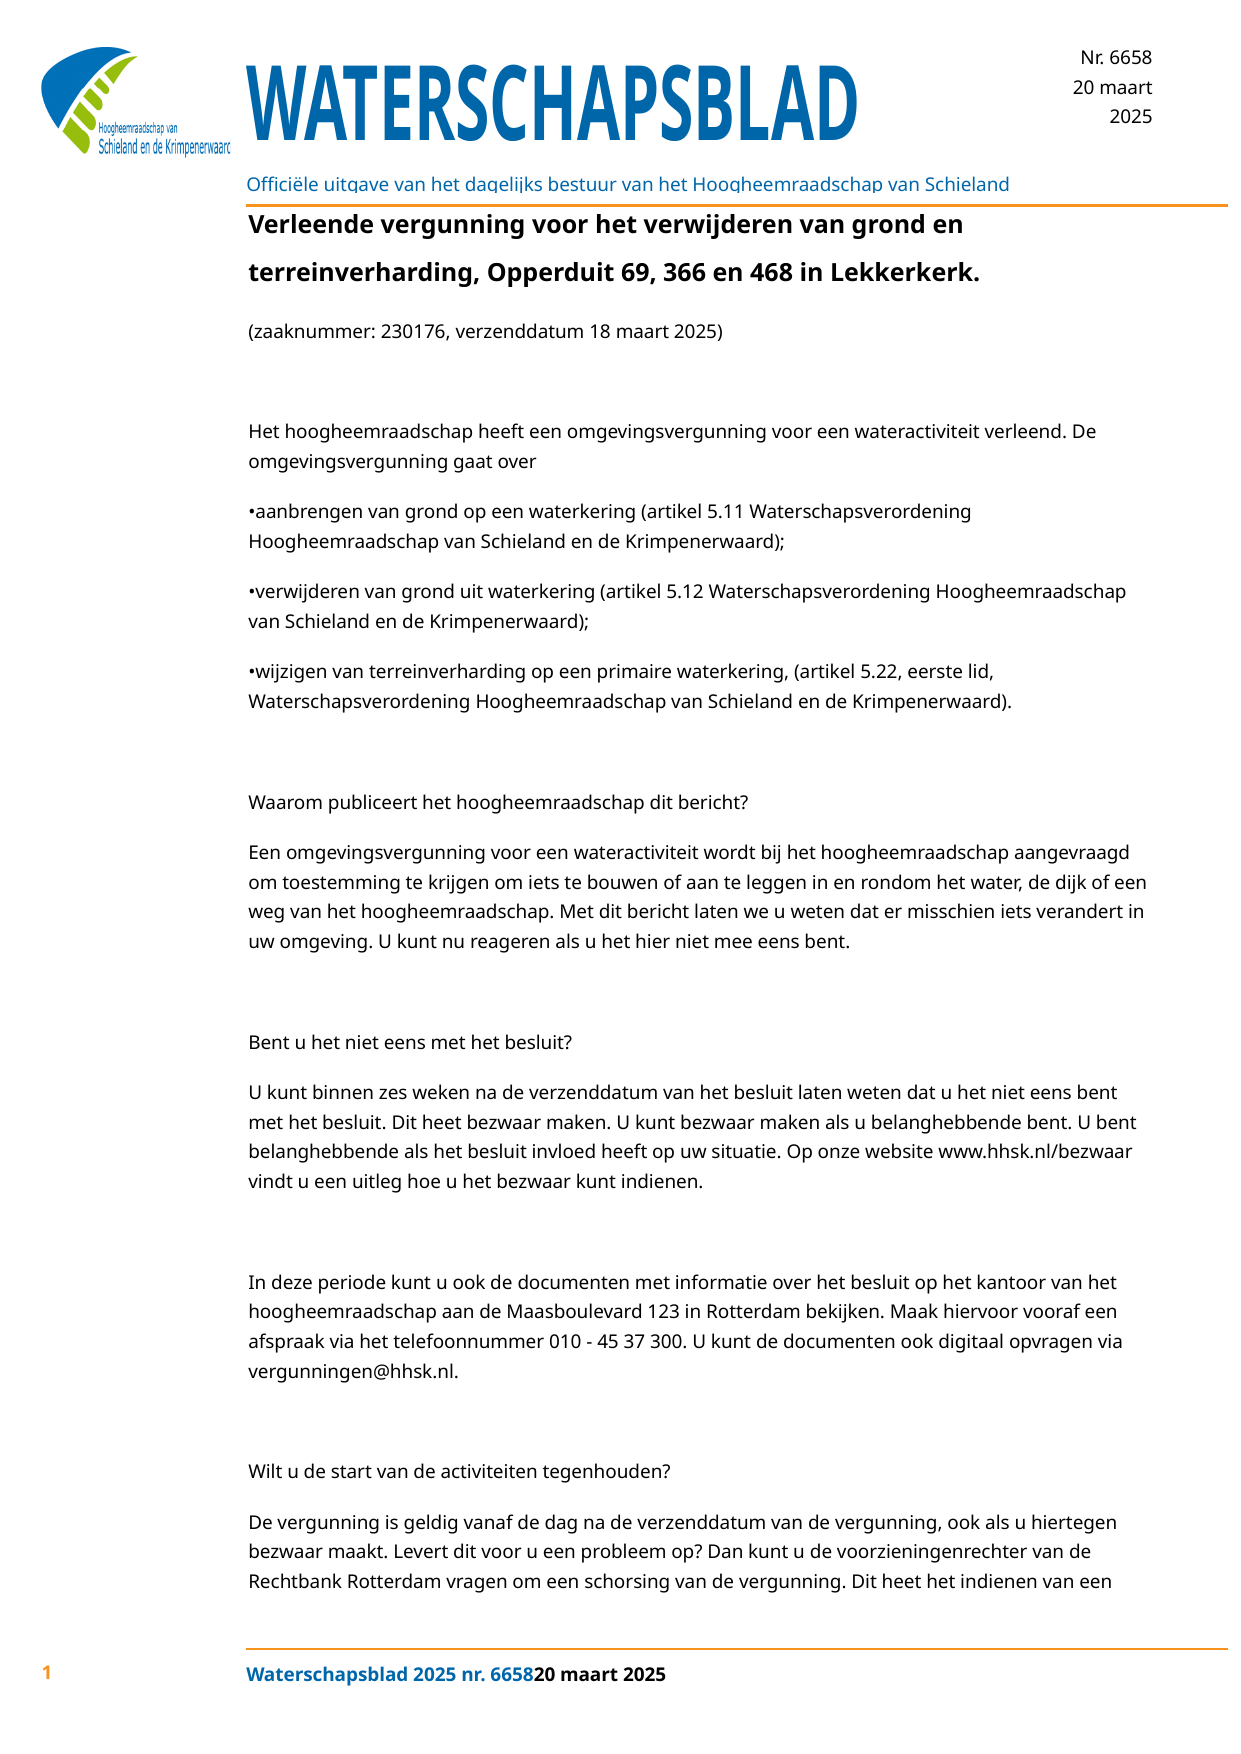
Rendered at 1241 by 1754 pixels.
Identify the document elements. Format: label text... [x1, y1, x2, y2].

text U kunt binnen zes weken na de verzenddatum van het besluit laten weten dat u het niet eens bent met het besluit. Dit heet bezwaar maken. U kunt bezwaar maken als u belanghebbende bent. U bent belanghebbende als het besluit invloed heeft op uw situatie. Op onze website www.hhsk.nl/bezwaar vindt u een uitleg hoe u het bezwaar kunt indienen. [248, 1079, 1152, 1194]
text •wijzigen van terreinverharding op een primaire waterkering, (artikel 5.22, eerste lid, Waterschapsverordening Hoogheemraadschap van Schieland en de Krimpenerwaard). [248, 659, 1152, 714]
text Wilt u de start van de activiteiten tegenhouden? [248, 1459, 1152, 1484]
text De vergunning is geldig vanaf de dag na de verzenddatum van de vergunning, ook als u hiertegen bezwaar maakt. Levert dit voor u een probleem op? Dan kunt u de voorzieningenrechter van de Rechtbank Rotterdam vragen om een schorsing van de vergunning. Dit heet het indienen van een [248, 1509, 1152, 1594]
text Verleende vergunning voor het verwijderen van grond en terreinverharding, Opperduit 69, 366 en 468 in Lekkerkerk. [248, 207, 1152, 288]
text •verwijderen van grond uit waterkering (artikel 5.12 Waterschapsverordening Hoogheemraadschap van Schieland en de Krimpenerwaard); [248, 579, 1152, 634]
text Bent u het niet eens met het besluit? [248, 1029, 1152, 1055]
text (zaaknummer: 230176, verzenddatum 18 maart 2025) [248, 318, 1152, 344]
picture [41, 47, 231, 172]
text Een omgevingsvergunning voor een wateractiviteit wordt bij het hoogheemraadschap aangevraagd om toestemming te krijgen om iets te bouwen of aan te leggen in en rondom het water, de dijk of een weg van het hoogheemraadschap. Met dit bericht laten we u weten dat er misschien iets verandert in uw omgeving. U kunt nu reageren als u het hier niet mee eens bent. [248, 839, 1152, 954]
text Het hoogheemraadschap heeft een omgevingsvergunning voor een wateractiviteit verleend. De omgevingsvergunning gaat over [248, 419, 1152, 474]
text Waarom publiceert het hoogheemraadschap dit bericht? [248, 789, 1152, 815]
text In deze periode kunt u ook de documenten met informatie over het besluit op het kantoor van het hoogheemraadschap aan de Maasboulevard 123 in Rotterdam bekijken. Maak hiervoor vooraf een afspraak via het telefoonnummer 010 - 45 37 300. U kunt de documenten ook digitaal opvragen via vergunningen@hhsk.nl. [248, 1269, 1152, 1384]
text •aanbrengen van grond op een waterkering (artikel 5.11 Waterschapsverordening Hoogheemraadschap van Schieland en de Krimpenerwaard); [248, 499, 1152, 554]
